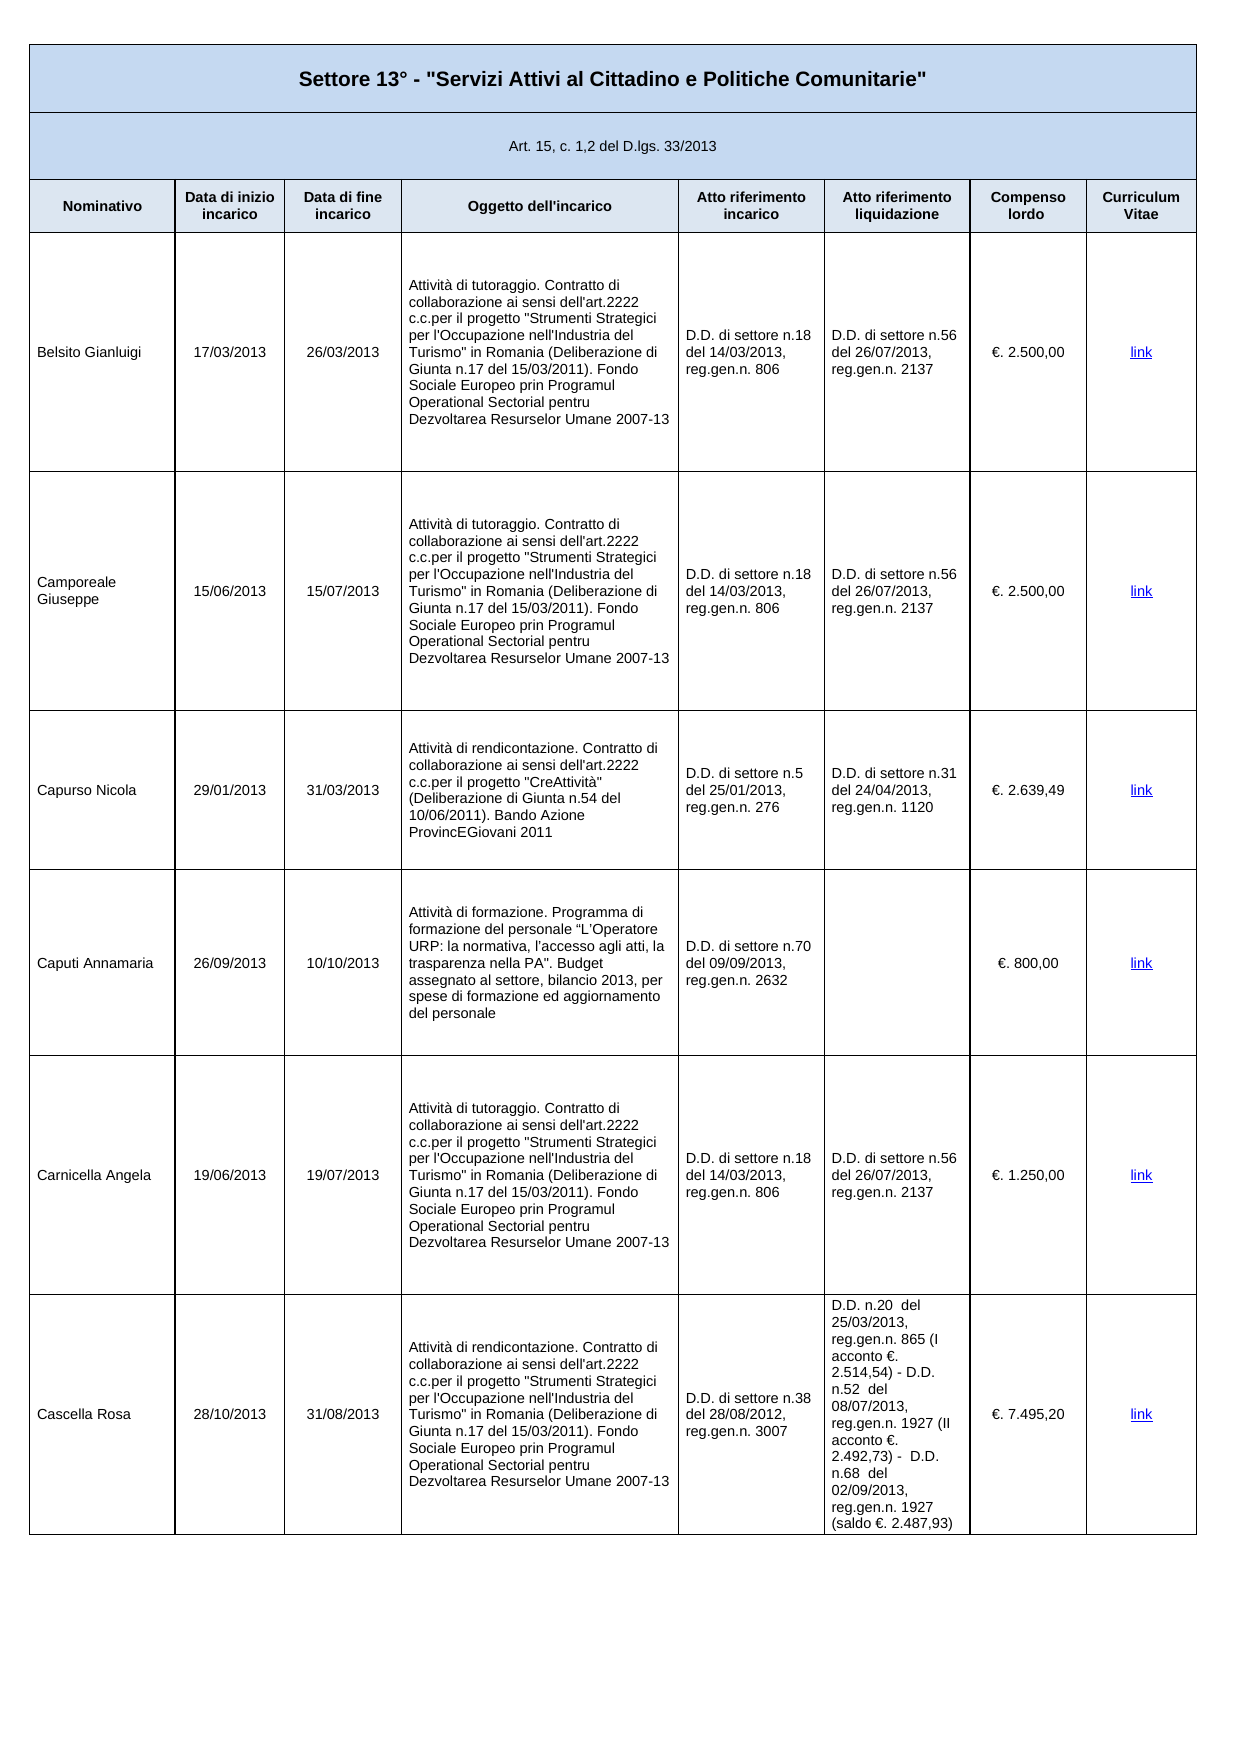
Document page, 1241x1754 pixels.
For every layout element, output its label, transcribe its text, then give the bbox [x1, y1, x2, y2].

table_cell Attività di tutoraggio. Contratto di collaborazione ai sensi dell'art.2222 c.c.per il progetto "Strumenti Strategici per l'Occupazione nell'Industria del Turismo" in Romania (Deliberazione di Giunta n.17 del 15/03/2011). Fondo Sociale Europeo prin Programul Operational Sectorial pentru Dezvoltarea Resurselor Umane 2007-13 [402, 1056, 678, 1294]
table_cell 26/03/2013 [285, 233, 401, 471]
table_cell 10/10/2013 [285, 870, 401, 1055]
table_cell Attività di tutoraggio. Contratto di collaborazione ai sensi dell'art.2222 c.c.per il progetto "Strumenti Strategici per l'Occupazione nell'Industria del Turismo" in Romania (Deliberazione di Giunta n.17 del 15/03/2011). Fondo Sociale Europeo prin Programul Operational Sectorial pentru Dezvoltarea Resurselor Umane 2007-13 [402, 472, 678, 710]
table_cell link [1087, 233, 1196, 471]
table_cell Art. 15, c. 1,2 del D.lgs. 33/2013 [30, 113, 1196, 179]
table_cell 15/07/2013 [285, 472, 401, 710]
table_cell link [1087, 711, 1196, 869]
table_cell Attività di rendicontazione. Contratto di collaborazione ai sensi dell'art.2222 c.c.per il progetto "CreAttività" (Deliberazione di Giunta n.54 del 10/06/2011). Bando Azione ProvincEGiovani 2011 [402, 711, 678, 869]
table_cell D.D. di settore n.5 del 25/01/2013, reg.gen.n. 276 [679, 711, 824, 869]
table_cell Data di fine incarico [285, 180, 401, 232]
table_cell link [1087, 870, 1196, 1055]
table_cell 15/06/2013 [176, 472, 284, 710]
table_cell [825, 870, 969, 1055]
table_cell D.D. di settore n.56 del 26/07/2013, reg.gen.n. 2137 [825, 233, 969, 471]
table_cell Camporeale Giuseppe [30, 472, 174, 710]
table_cell link [1087, 472, 1196, 710]
table_cell D.D. di settore n.70 del 09/09/2013, reg.gen.n. 2632 [679, 870, 824, 1055]
table_cell €. 2.500,00 [971, 472, 1086, 710]
table_cell Attività di formazione. Programma di formazione del personale “L’Operatore URP: la normativa, l’accesso agli atti, la trasparenza nella PA". Budget assegnato al settore, bilancio 2013, per spese di formazione ed aggiornamento del personale [402, 870, 678, 1055]
table_cell Cascella Rosa [30, 1295, 174, 1533]
table_cell Carnicella Angela [30, 1056, 174, 1294]
table_cell Attività di rendicontazione. Contratto di collaborazione ai sensi dell'art.2222 c.c.per il progetto "Strumenti Strategici per l'Occupazione nell'Industria del Turismo" in Romania (Deliberazione di Giunta n.17 del 15/03/2011). Fondo Sociale Europeo prin Programul Operational Sectorial pentru Dezvoltarea Resurselor Umane 2007-13 [402, 1295, 678, 1533]
table_cell €. 2.500,00 [971, 233, 1086, 471]
table_cell D.D. di settore n.56 del 26/07/2013, reg.gen.n. 2137 [825, 1056, 969, 1294]
table_cell D.D. di settore n.56 del 26/07/2013, reg.gen.n. 2137 [825, 472, 969, 710]
table_cell 19/06/2013 [176, 1056, 284, 1294]
table_cell Atto riferimento incarico [679, 180, 824, 232]
table_cell D.D. n.20 del 25/03/2013, reg.gen.n. 865 (I acconto €. 2.514,54) - D.D. n.52 del 08/07/2013, reg.gen.n. 1927 (II acconto €. 2.492,73) - D.D. n.68 del 02/09/2013, reg.gen.n. 1927 (saldo €. 2.487,93) [825, 1295, 969, 1533]
table_cell 31/08/2013 [285, 1295, 401, 1533]
table_cell 26/09/2013 [176, 870, 284, 1055]
table_cell D.D. di settore n.38 del 28/08/2012, reg.gen.n. 3007 [679, 1295, 824, 1533]
table_cell Atto riferimento liquidazione [825, 180, 969, 232]
table_cell D.D. di settore n.18 del 14/03/2013, reg.gen.n. 806 [679, 472, 824, 710]
table_cell link [1087, 1295, 1196, 1533]
table_cell Caputi Annamaria [30, 870, 174, 1055]
table_cell Nominativo [30, 180, 174, 232]
table_cell 31/03/2013 [285, 711, 401, 869]
table_header Settore 13° - "Servizi Attivi al Cittadino e Politiche Comunitarie" [30, 45, 1196, 112]
table_cell Data di inizio incarico [176, 180, 284, 232]
table_cell Compenso lordo [971, 180, 1086, 232]
table_cell €. 2.639,49 [971, 711, 1086, 869]
table_cell 28/10/2013 [176, 1295, 284, 1533]
table_cell €. 1.250,00 [971, 1056, 1086, 1294]
table_cell 19/07/2013 [285, 1056, 401, 1294]
table_cell Attività di tutoraggio. Contratto di collaborazione ai sensi dell'art.2222 c.c.per il progetto "Strumenti Strategici per l'Occupazione nell'Industria del Turismo" in Romania (Deliberazione di Giunta n.17 del 15/03/2011). Fondo Sociale Europeo prin Programul Operational Sectorial pentru Dezvoltarea Resurselor Umane 2007-13 [402, 233, 678, 471]
table_cell 29/01/2013 [176, 711, 284, 869]
table_cell D.D. di settore n.18 del 14/03/2013, reg.gen.n. 806 [679, 1056, 824, 1294]
table_cell link [1087, 1056, 1196, 1294]
table_cell D.D. di settore n.18 del 14/03/2013, reg.gen.n. 806 [679, 233, 824, 471]
table_cell Curriculum Vitae [1087, 180, 1196, 232]
table_cell Capurso Nicola [30, 711, 174, 869]
table_cell €. 7.495,20 [971, 1295, 1086, 1533]
table_cell €. 800,00 [971, 870, 1086, 1055]
table_cell 17/03/2013 [176, 233, 284, 471]
table_cell Oggetto dell'incarico [402, 180, 678, 232]
table_cell D.D. di settore n.31 del 24/04/2013, reg.gen.n. 1120 [825, 711, 969, 869]
table_cell Belsito Gianluigi [30, 233, 174, 471]
